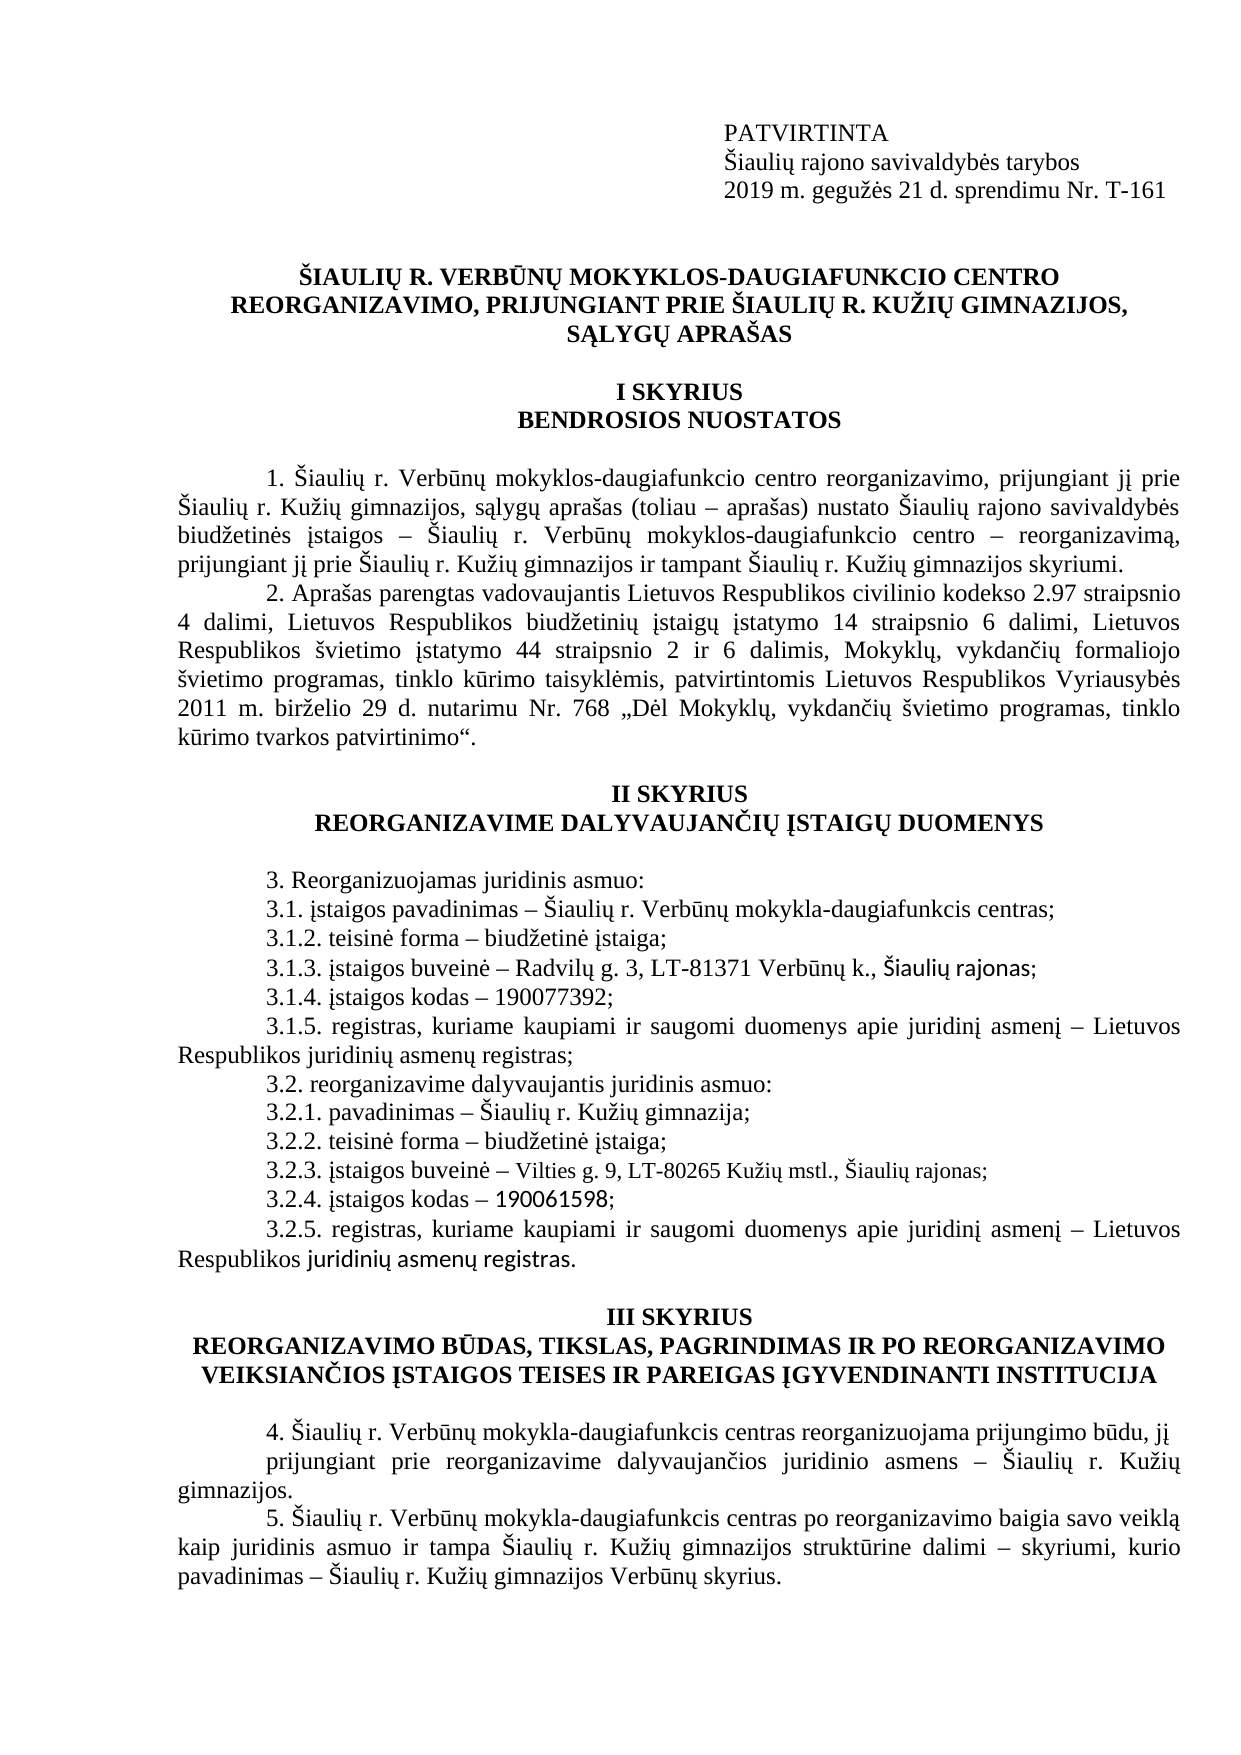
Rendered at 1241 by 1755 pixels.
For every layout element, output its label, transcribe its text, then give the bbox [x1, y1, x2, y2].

text 3.2.2. teisinė forma – biudžetinė įstaiga; [177, 1126, 1181, 1155]
text 3.1.2. teisinė forma – biudžetinė įstaiga; [177, 923, 1181, 952]
text 3.2.4. įstaigos kodas – 190061598; [177, 1184, 1181, 1214]
text REORGANIZAVIMO, PRIJUNGIANT PRIE ŠIAULIŲ R. KUŽIŲ GIMNAZIJOS, [177, 291, 1181, 319]
text 1. Šiaulių r. Verbūnų mokyklos-daugiafunkcio centro reorganizavimo, prijungiant jį prie Šiaulių r. Kužių gimnazijos, sąlygų aprašas (toliau – aprašas) nustato Šiaulių rajono savivaldybės biudžetinės įstaigos – Šiaulių r. Verbūnų mokyklos-daugiafunkcio centro – reorganizavimą, prijungiant jį prie Šiaulių r. Kužių gimnazijos ir tampant Šiaulių r. Kužių gimnazijos skyriumi. [177, 463, 1181, 578]
text 3.1.3. įstaigos buveinė – Radvilų g. 3, LT-81371 Verbūnų k., Šiaulių rajonas; [177, 952, 1181, 982]
text 3.1. įstaigos pavadinimas – Šiaulių r. Verbūnų mokykla-daugiafunkcis centras; [177, 894, 1181, 923]
text 5. Šiaulių r. Verbūnų mokykla-daugiafunkcis centras po reorganizavimo baigia savo veiklą kaip juridinis asmuo ir tampa Šiaulių r. Kužių gimnazijos struktūrine dalimi – skyriumi, kurio pavadinimas – Šiaulių r. Kužių gimnazijos Verbūnų skyrius. [177, 1503, 1181, 1590]
text BENDROSIOS NUOSTATOS [177, 406, 1181, 434]
text 3.2. reorganizavime dalyvaujantis juridinis asmuo: [177, 1069, 1181, 1097]
text ŠIAULIŲ R. VERBŪNŲ MOKYKLOS-DAUGIAFUNKCIO CENTRO [177, 262, 1181, 291]
text Šiaulių rajono savivaldybės tarybos [443, 147, 1181, 176]
text REORGANIZAVIMO BŪDAS, TIKSLAS, PAGRINDIMAS IR PO REORGANIZAVIMO VEIKSIANČIOS ĮSTAIGOS TEISES IR PAREIGAS ĮGYVENDINANTI INSTITUCIJA [177, 1331, 1181, 1388]
text 4. Šiaulių r. Verbūnų mokykla-daugiafunkcis centras reorganizuojama prijungimo būdu, jį [177, 1417, 1181, 1446]
text 3. Reorganizuojamas juridinis asmuo: [177, 866, 1181, 894]
text 2019 m. gegužės 21 d. sprendimu Nr. T-161 [443, 176, 1181, 204]
text REORGANIZAVIME DALYVAUJANČIŲ ĮSTAIGŲ DUOMENYS [177, 808, 1181, 837]
text I SKYRIUS [177, 377, 1181, 406]
text SĄLYGŲ APRAŠAS [177, 319, 1181, 348]
text III SKYRIUS [177, 1302, 1181, 1331]
text 3.2.5. registras, kuriame kaupiami ir saugomi duomenys apie juridinį asmenį – Lietuvos Respublikos juridinių asmenų registras. [177, 1214, 1181, 1273]
text II SKYRIUS [177, 779, 1181, 808]
text 3.1.5. registras, kuriame kaupiami ir saugomi duomenys apie juridinį asmenį – Lietuvos Respublikos juridinių asmenų registras; [177, 1011, 1181, 1069]
text prijungiant prie reorganizavime dalyvaujančios juridinio asmens – Šiaulių r. Kužių gimnazijos. [177, 1446, 1181, 1503]
text 2. Aprašas parengtas vadovaujantis Lietuvos Respublikos civilinio kodekso 2.97 straipsnio 4 dalimi, Lietuvos Respublikos biudžetinių įstaigų įstatymo 14 straipsnio 6 dalimi, Lietuvos Respublikos švietimo įstatymo 44 straipsnio 2 ir 6 dalimis, Mokyklų, vykdančių formaliojo švietimo programas, tinklo kūrimo taisyklėmis, patvirtintomis Lietuvos Respublikos Vyriausybės 2011 m. birželio 29 d. nutarimu Nr. 768 „Dėl Mokyklų, vykdančių švietimo programas, tinklo kūrimo tvarkos patvirtinimo“. [177, 578, 1181, 751]
text 3.2.3. įstaigos buveinė – Vilties g. 9, LT-80265 Kužių mstl., Šiaulių rajonas; [177, 1155, 1181, 1184]
text 3.2.1. pavadinimas – Šiaulių r. Kužių gimnazija; [177, 1097, 1181, 1126]
text PATVIRTINTA [443, 118, 1181, 147]
text 3.1.4. įstaigos kodas – 190077392; [177, 982, 1181, 1011]
